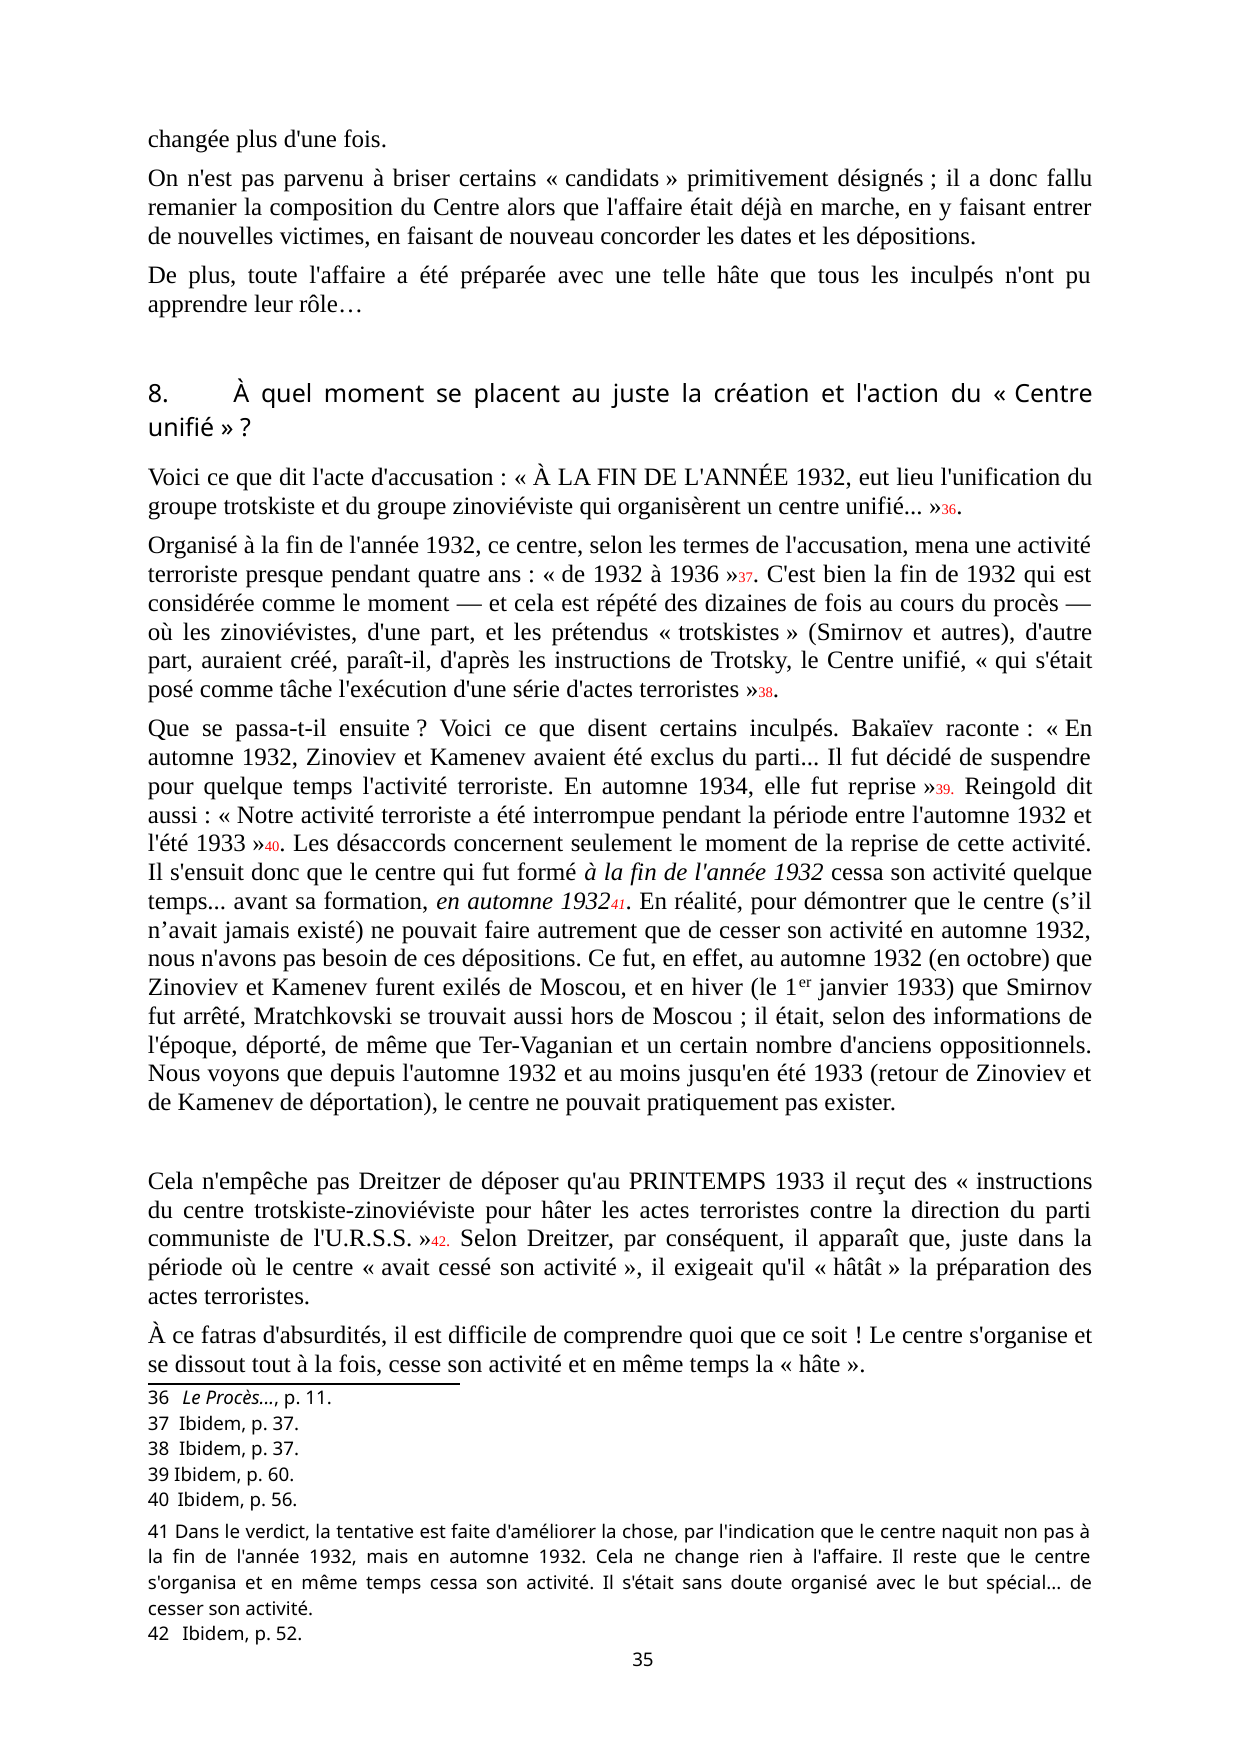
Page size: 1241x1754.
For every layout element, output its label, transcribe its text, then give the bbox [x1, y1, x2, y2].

text changée plus d'une fois. [148, 124, 1092, 153]
text Ibidem, p. 37. [148, 1410, 1092, 1435]
text Que se passa-t-il ensuite ? Voici ce que disent certains inculpés. Bakaïev raconte : « En automne 1932, Zinoviev et Kamenev avaient été exclus du parti... Il fut décidé de suspendre pour quelque temps l'activité terroriste. En automne 1934, elle fut reprise ». Reingold dit aussi : « Notre activité terroriste a été interrompue pendant la période entre l'automne 1932 et l'été 1933 ». Les désaccords concernent seulement le moment de la reprise de cette activité. Il s'ensuit donc que le centre qui fut formé à la fin de l'année 1932 cessa son activité quelque temps... avant sa formation, en automne 1932. En réalité, pour démontrer que le centre (s’il n’avait jamais existé) ne pouvait faire autrement que de cesser son activité en automne 1932, nous n'avons pas besoin de ces dépositions. Ce fut, en effet, au automne 1932 (en octobre) que Zinoviev et Kamenev furent exilés de Moscou, et en hiver (le 1er janvier 1933) que Smirnov fut arrêté, Mratchkovski se trouvait aussi hors de Moscou ; il était, selon des informations de l'époque, déporté, de même que Ter-Vaganian et un certain nombre d'anciens oppositionnels. Nous voyons que depuis l'automne 1932 et au moins jusqu'en été 1933 (retour de Zinoviev et de Kamenev de déportation), le centre ne pouvait pratiquement pas exister. [148, 713, 1092, 1116]
text Ibidem, p. 37. [148, 1435, 1092, 1461]
text Voici ce que dit l'acte d'accusation : « À LA FIN DE L'ANNÉE 1932, eut lieu l'unification du groupe trotskiste et du groupe zinoviéviste qui organisèrent un centre unifié... ». [148, 462, 1092, 520]
text Ibidem, p. 60. [148, 1461, 1092, 1486]
text Organisé à la fin de l'année 1932, ce centre, selon les termes de l'accusation, mena une activité terroriste presque pendant quatre ans : « de 1932 à 1936 ». C'est bien la fin de 1932 qui est considérée comme le moment — et cela est répété des dizaines de fois au cours du procès — où les zinoviévistes, d'une part, et les prétendus « trotskistes » (Smirnov et autres), d'autre part, auraient créé, paraît-il, d'après les instructions de Trotsky, le Centre unifié, « qui s'était posé comme tâche l'exécution d'une série d'actes terroristes ». [148, 530, 1092, 703]
text Le Procès..., p. 11. [148, 1384, 1092, 1410]
text Dans le verdict, la tentative est faite d'améliorer la chose, par l'indication que le centre naquit non pas à la fin de l'année 1932, mais en automne 1932. Cela ne change rien à l'affaire. Il reste que le centre s'organisa et en même temps cessa son activité. Il s'était sans doute organisé avec le but spécial... de cesser son activité. [148, 1518, 1092, 1620]
subtitle À quel moment se placent au juste la création et l'action du « Centre unifié » ? [148, 375, 1092, 443]
text À ce fatras d'absurdités, il est difficile de comprendre quoi que ce soit ! Le centre s'organise et se dissout tout à la fois, cesse son activité et en même temps la « hâte ». [148, 1320, 1092, 1378]
text Ibidem, p. 52. [148, 1620, 1092, 1646]
text Ibidem, p. 56. [148, 1486, 1092, 1512]
text On n'est pas parvenu à briser certains « candidats » primitivement désignés ; il a donc fallu remanier la composition du Centre alors que l'affaire était déjà en marche, en y faisant entrer de nouvelles victimes, en faisant de nouveau concorder les dates et les dépositions. [148, 163, 1092, 250]
text Cela n'empêche pas Dreitzer de déposer qu'au PRINTEMPS 1933 il reçut des « instructions du centre trotskiste-zinoviéviste pour hâter les actes terroristes contre la direction du parti communiste de l'U.R.S.S. ». Selon Dreitzer, par conséquent, il apparaît que, juste dans la période où le centre « avait cessé son activité », il exigeait qu'il « hâtât » la préparation des actes terroristes. [148, 1166, 1092, 1310]
text De plus, toute l'affaire a été préparée avec une telle hâte que tous les inculpés n'ont pu apprendre leur rôle… [148, 260, 1092, 318]
